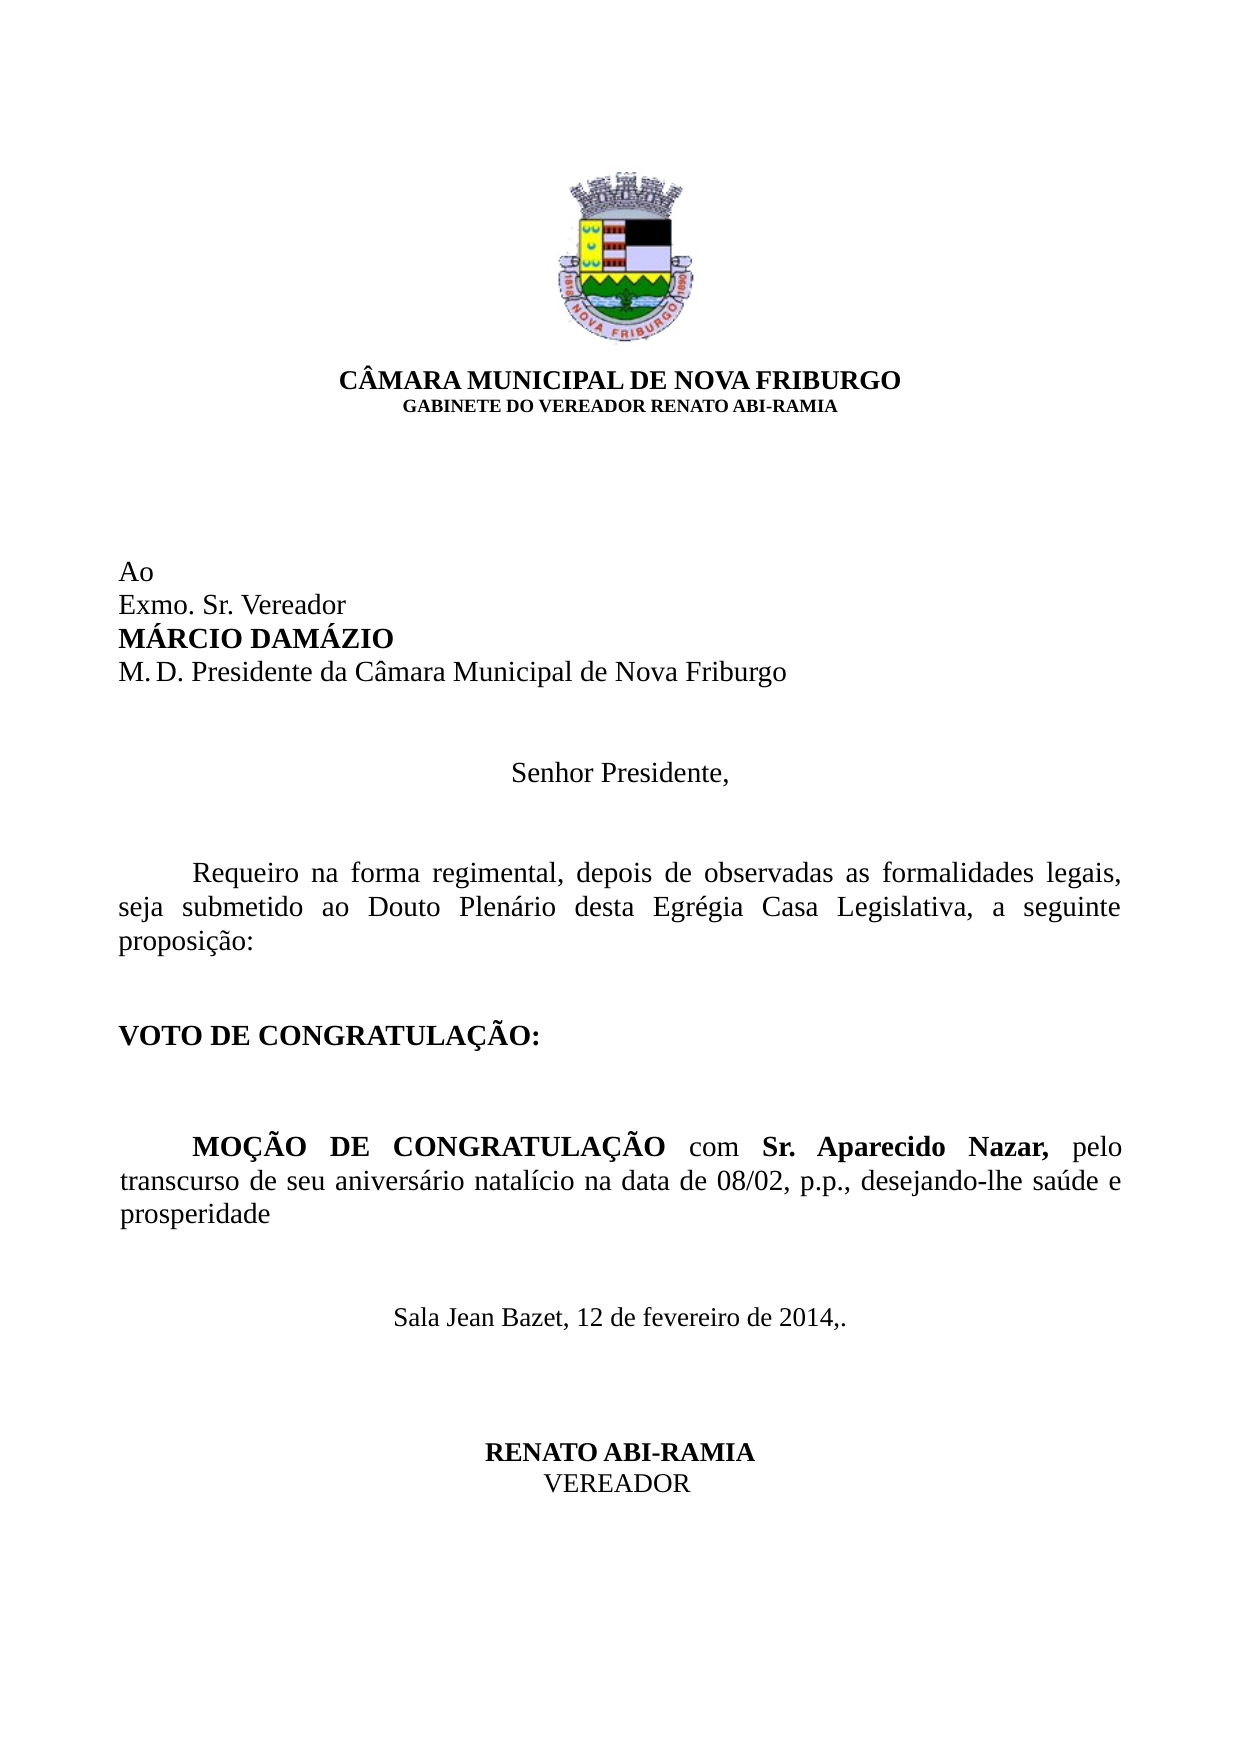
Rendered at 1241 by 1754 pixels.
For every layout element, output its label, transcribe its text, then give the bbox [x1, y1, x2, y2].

text Ao [118, 554, 1122, 587]
text Sala Jean Bazet, 12 de fevereiro de 2014,. [118, 1301, 1122, 1332]
text Exmo. Sr. Vereador [118, 587, 1122, 621]
list D. Presidente da Câmara Municipal de Nova Friburgo [118, 654, 1122, 688]
picture [537, 156, 703, 356]
text RENATO ABI-RAMIA [118, 1436, 1122, 1467]
text VEREADOR [118, 1467, 1122, 1498]
text Requeiro na forma regimental, depois de observadas as formalidades legais, seja submetido ao Douto Plenário desta Egrégia Casa Legislativa, a seguinte proposição: [118, 856, 1122, 956]
text GABINETE DO VEREADOR RENATO ABI-RAMIA [118, 395, 1122, 417]
text VOTO DE CONGRATULAÇÃO: [118, 1018, 1122, 1052]
text MOÇÃO DE CONGRATULAÇÃO com Sr. Aparecido Nazar, pelo transcurso de seu aniversário natalício na data de 08/02, p.p., desejando-lhe saúde e prosperidade [118, 1129, 1122, 1230]
text Senhor Presidente, [118, 755, 1122, 788]
text MÁRCIO DAMÁZIO [118, 621, 1122, 654]
text CÂMARA MUNICIPAL DE NOVA FRIBURGO [118, 364, 1122, 395]
